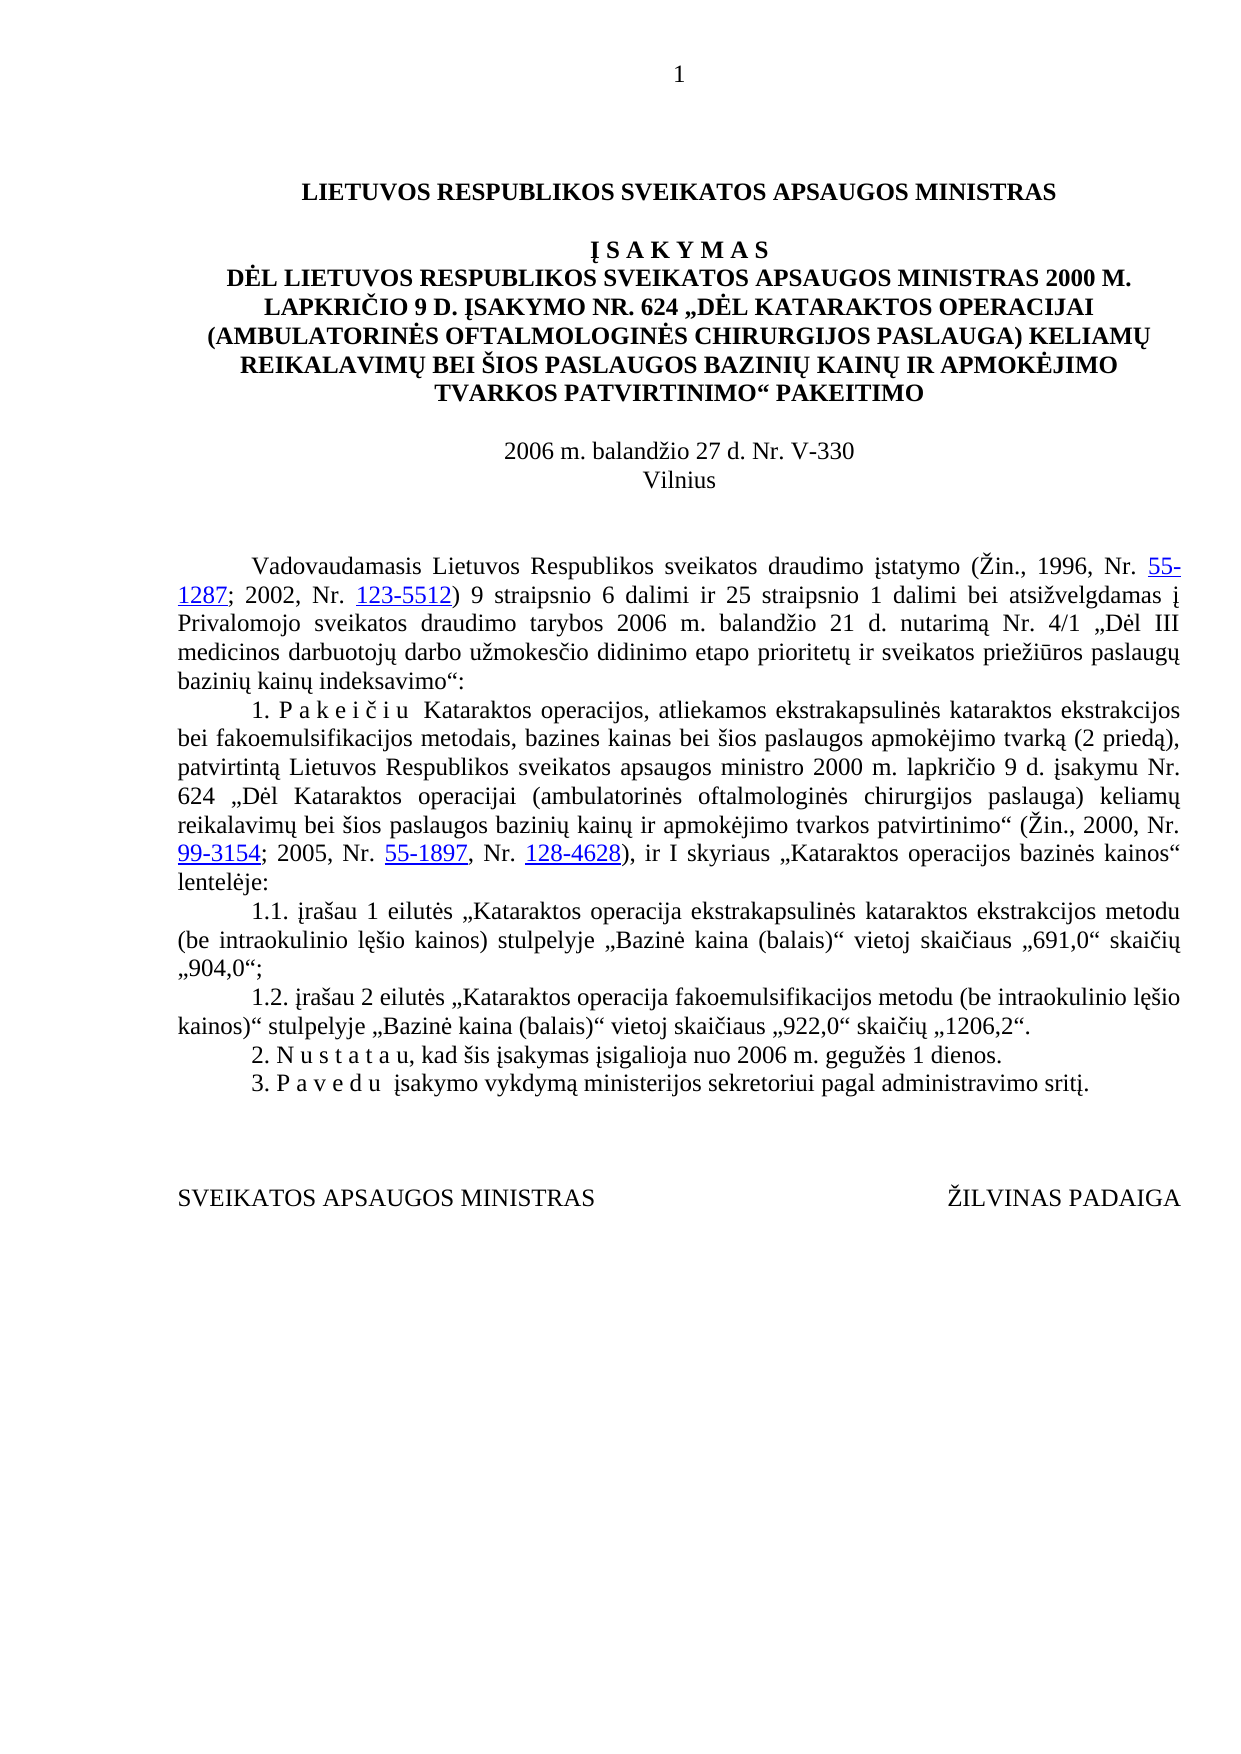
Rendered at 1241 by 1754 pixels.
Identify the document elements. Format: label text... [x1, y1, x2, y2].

text Vadovaudamasis Lietuvos Respublikos sveikatos draudimo įstatymo (Žin., 1996, Nr. 55-1287; 2002, Nr. 123-5512) 9 straipsnio 6 dalimi ir 25 straipsnio 1 dalimi bei atsižvelgdamas į Privalomojo sveikatos draudimo tarybos 2006 m. balandžio 21 d. nutarimą Nr. 4/1 „Dėl III medicinos darbuotojų darbo užmokesčio didinimo etapo prioritetų ir sveikatos priežiūros paslaugų bazinių kainų indeksavimo“: [177, 551, 1181, 695]
text 1.2. įrašau 2 eilutės „Kataraktos operacija fakoemulsifikacijos metodu (be intraokulinio lęšio kainos)“ stulpelyje „Bazinė kaina (balais)“ vietoj skaičiaus „922,0“ skaičių „1206,2“. [177, 982, 1181, 1040]
text SVEIKATOS APSAUGOS MINISTRAS ŽILVINAS PADAIGA [177, 1183, 1181, 1212]
text 1. Pakeičiu Kataraktos operacijos, atliekamos ekstrakapsulinės kataraktos ekstrakcijos bei fakoemulsifikacijos metodais, bazines kainas bei šios paslaugos apmokėjimo tvarką (2 priedą), patvirtintą Lietuvos Respublikos sveikatos apsaugos ministro 2000 m. lapkričio 9 d. įsakymu Nr. 624 „Dėl Kataraktos operacijai (ambulatorinės oftalmologinės chirurgijos paslauga) keliamų reikalavimų bei šios paslaugos bazinių kainų ir apmokėjimo tvarkos patvirtinimo“ (Žin., 2000, Nr. 99-3154; 2005, Nr. 55-1897, Nr. 128-4628), ir I skyriaus „Kataraktos operacijos bazinės kainos“ lentelėje: [177, 695, 1181, 896]
text 2006 m. balandžio 27 d. Nr. V-330 [177, 436, 1181, 465]
text 1.1. įrašau 1 eilutės „Kataraktos operacija ekstrakapsulinės kataraktos ekstrakcijos metodu (be intraokulinio lęšio kainos) stulpelyje „Bazinė kaina (balais)“ vietoj skaičiaus „691,0“ skaičių „904,0“; [177, 896, 1181, 982]
text DĖL LIETUVOS RESPUBLIKOS SVEIKATOS APSAUGOS MINISTRAS 2000 M. LAPKRIČIO 9 D. ĮSAKYMO NR. 624 „DĖL KATARAKTOS OPERACIJAI (AMBULATORINĖS OFTALMOLOGINĖS CHIRURGIJOS PASLAUGA) KELIAMŲ REIKALAVIMŲ BEI ŠIOS PASLAUGOS BAZINIŲ KAINŲ IR APMOKĖJIMO TVARKOS PATVIRTINIMO“ PAKEITIMO [177, 263, 1181, 407]
text Į S A K Y M A S [177, 235, 1181, 263]
text 2. Nustatau, kad šis įsakymas įsigalioja nuo 2006 m. gegužės 1 dienos. [177, 1040, 1181, 1068]
text LIETUVOS RESPUBLIKOS SVEIKATOS APSAUGOS MINISTRAS [177, 177, 1181, 206]
text 3. Pavedu įsakymo vykdymą ministerijos sekretoriui pagal administravimo sritį. [177, 1068, 1181, 1097]
text Vilnius [177, 465, 1181, 493]
